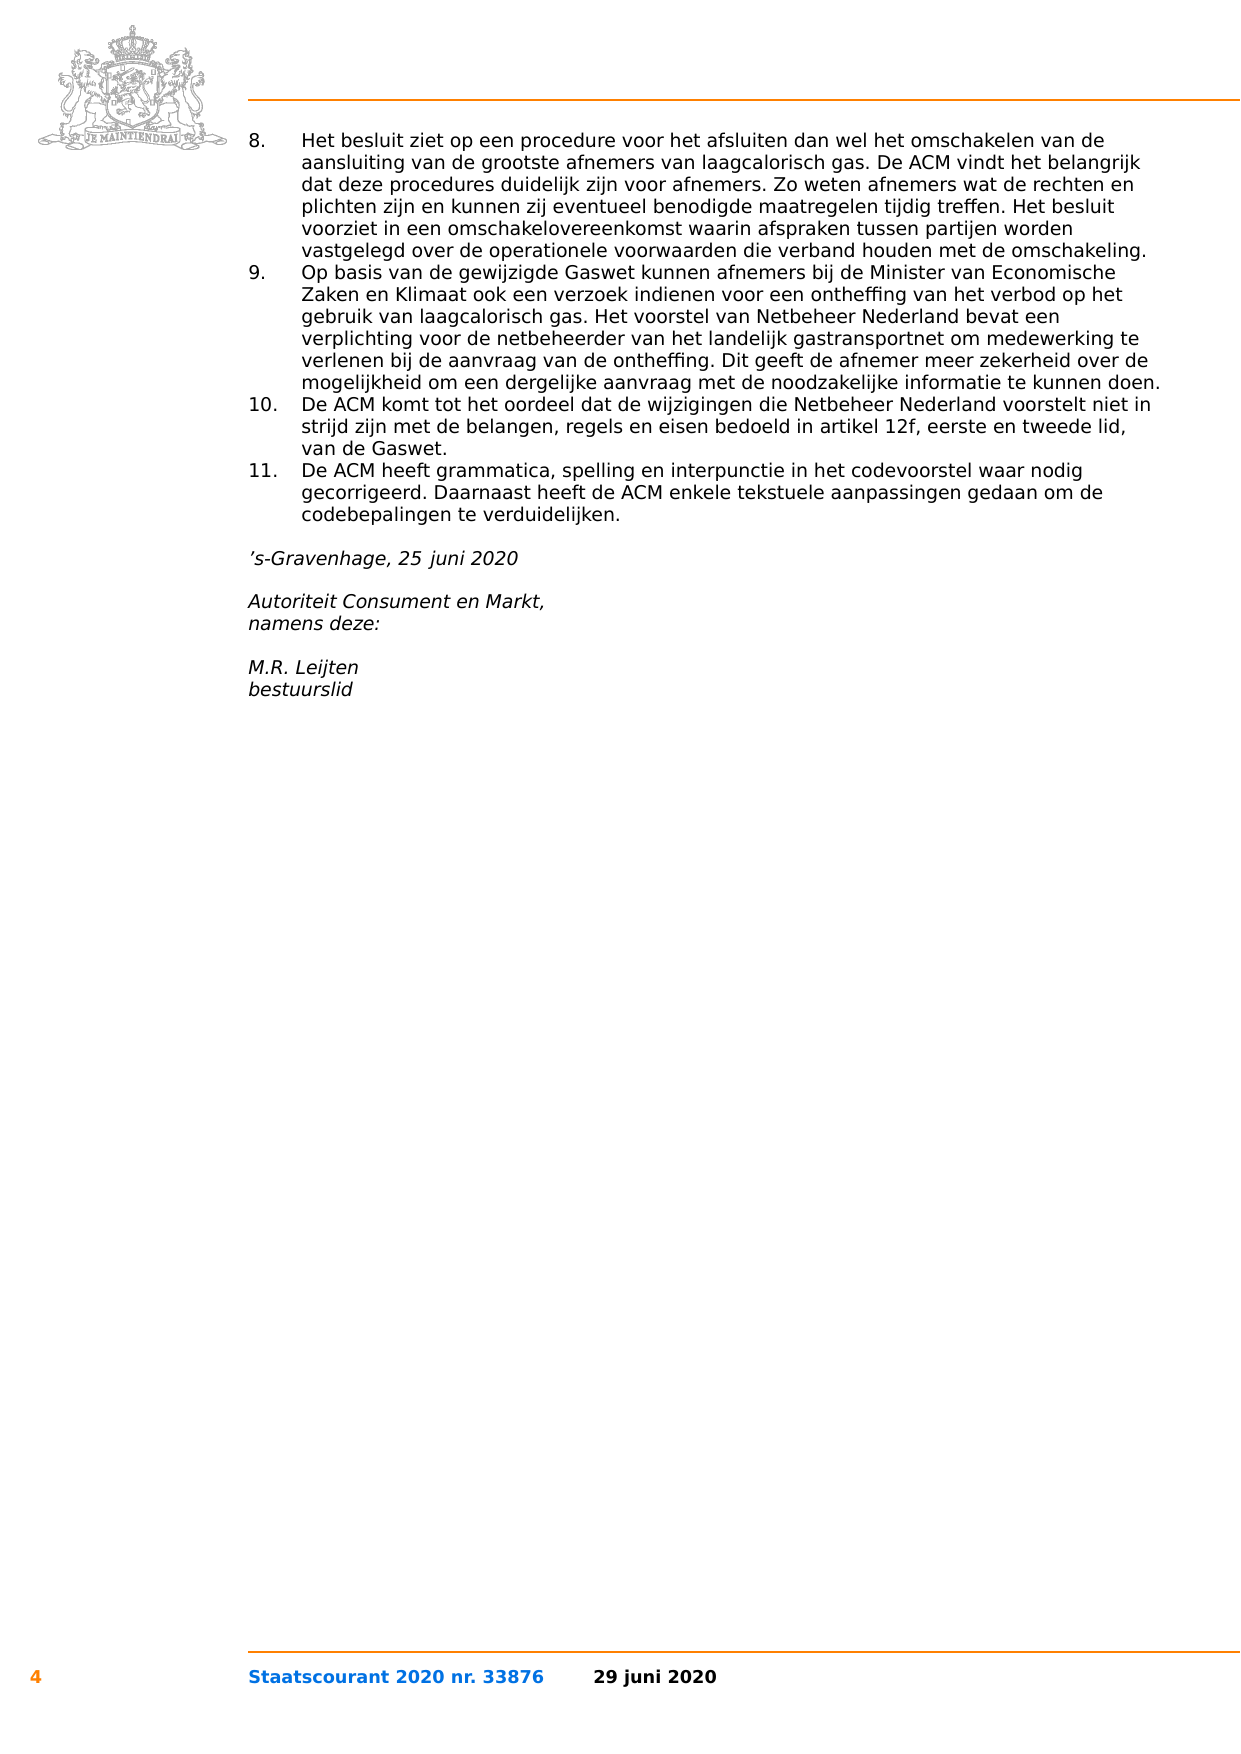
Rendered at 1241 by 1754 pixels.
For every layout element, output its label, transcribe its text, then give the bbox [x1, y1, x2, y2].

text 10. De ACM komt tot het oordeel dat de wijzigingen die Netbeheer Nederland voorstelt niet in strijd zijn met de belangen, regels en eisen bedoeld in artikel 12f, eerste en tweede lid, van de Gaswet. [248, 394, 1163, 459]
picture [38, 25, 227, 150]
text 9. Op basis van de gewijzigde Gaswet kunnen afnemers bij de Minister van Economische Zaken en Klimaat ook een verzoek indienen voor een ontheffing van het verbod op het gebruik van laagcalorisch gas. Het voorstel van Netbeheer Nederland bevat een verplichting voor de netbeheerder van het landelijk gastransportnet om medewerking te verlenen bij de aanvraag van de ontheffing. Dit geeft de afnemer meer zekerheid over de mogelijkheid om een dergelijke aanvraag met de noodzakelijke informatie te kunnen doen. [248, 262, 1163, 394]
text 11. De ACM heeft grammatica, spelling en interpunctie in het codevoorstel waar nodig gecorrigeerd. Daarnaast heeft de ACM enkele tekstuele aanpassingen gedaan om de codebepalingen te verduidelijken. [248, 459, 1163, 526]
text Autoriteit Consument en Markt, namens deze: M.R. Leijten bestuurslid [248, 591, 1163, 701]
text ’s-Gravenhage, 25 juni 2020 [248, 547, 1163, 569]
text 8. Het besluit ziet op een procedure voor het afsluiten dan wel het omschakelen van de aansluiting van de grootste afnemers van laagcalorisch gas. De ACM vindt het belangrijk dat deze procedures duidelijk zijn voor afnemers. Zo weten afnemers wat de rechten en plichten zijn en kunnen zij eventueel benodigde maatregelen tijdig treffen. Het besluit voorziet in een omschakelovereenkomst waarin afspraken tussen partijen worden vastgelegd over de operationele voorwaarden die verband houden met de omschakeling. [248, 130, 1163, 262]
